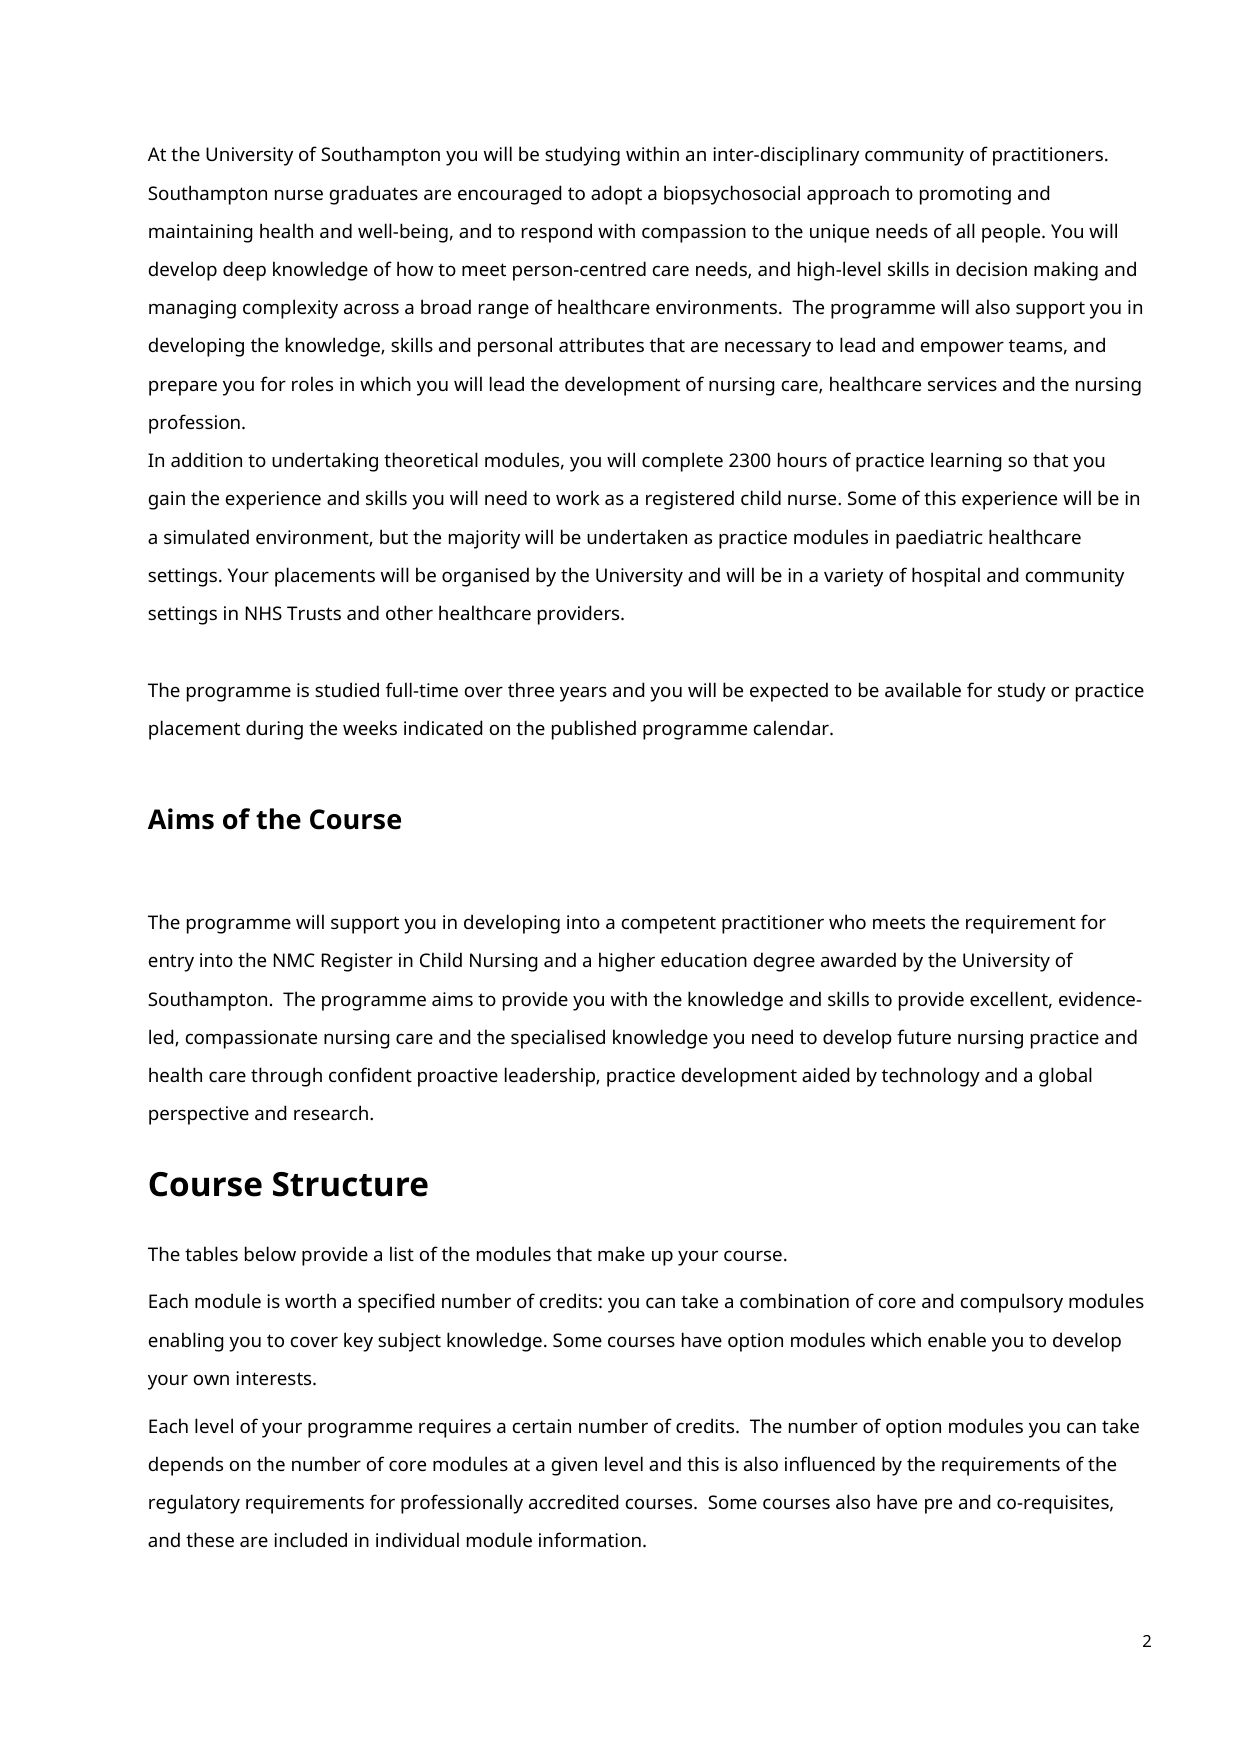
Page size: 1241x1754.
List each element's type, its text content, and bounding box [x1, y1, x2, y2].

text The programme will support you in developing into a competent practitioner who meets the requirement for entry into the NMC Register in Child Nursing and a higher education degree awarded by the University of Southampton. The programme aims to provide you with the knowledge and skills to provide excellent, evidence-led, compassionate nursing care and the specialised knowledge you need to develop future nursing practice and health care through confident proactive leadership, practice development aided by technology and a global perspective and research. [148, 909, 1152, 1126]
text Each level of your programme requires a certain number of credits. The number of option modules you can take depends on the number of core modules at a given level and this is also influenced by the requirements of the regulatory requirements for professionally accredited courses. Some courses also have pre and co-requisites, and these are included in individual module information. [148, 1413, 1152, 1553]
subtitle Aims of the Course [148, 800, 1152, 837]
subtitle Course Structure [148, 1161, 1152, 1206]
text At the University of Southampton you will be studying within an inter-disciplinary community of practitioners. Southampton nurse graduates are encouraged to adopt a biopsychosocial approach to promoting and maintaining health and well-being, and to respond with compassion to the unique needs of all people. You will develop deep knowledge of how to meet person-centred care needs, and high-level skills in decision making and managing complexity across a broad range of healthcare environments. The programme will also support you in developing the knowledge, skills and personal attributes that are necessary to lead and empower teams, and prepare you for roles in which you will lead the development of nursing care, healthcare services and the nursing profession. In addition to undertaking theoretical modules, you will complete 2300 hours of practice learning so that you gain the experience and skills you will need to work as a registered child nurse. Some of this experience will be in a simulated environment, but the majority will be undertaken as practice modules in paediatric healthcare settings. Your placements will be organised by the University and will be in a variety of hospital and community settings in NHS Trusts and other healthcare providers. The programme is studied full-time over three years and you will be expected to be available for study or practice placement during the weeks indicated on the published programme calendar. [148, 103, 1145, 741]
text The tables below provide a list of the modules that make up your course. [148, 1241, 1152, 1267]
text Each module is worth a specified number of credits: you can take a combination of core and compulsory modules enabling you to cover key subject knowledge. Some courses have option modules which enable you to develop your own interests. [148, 1289, 1152, 1391]
